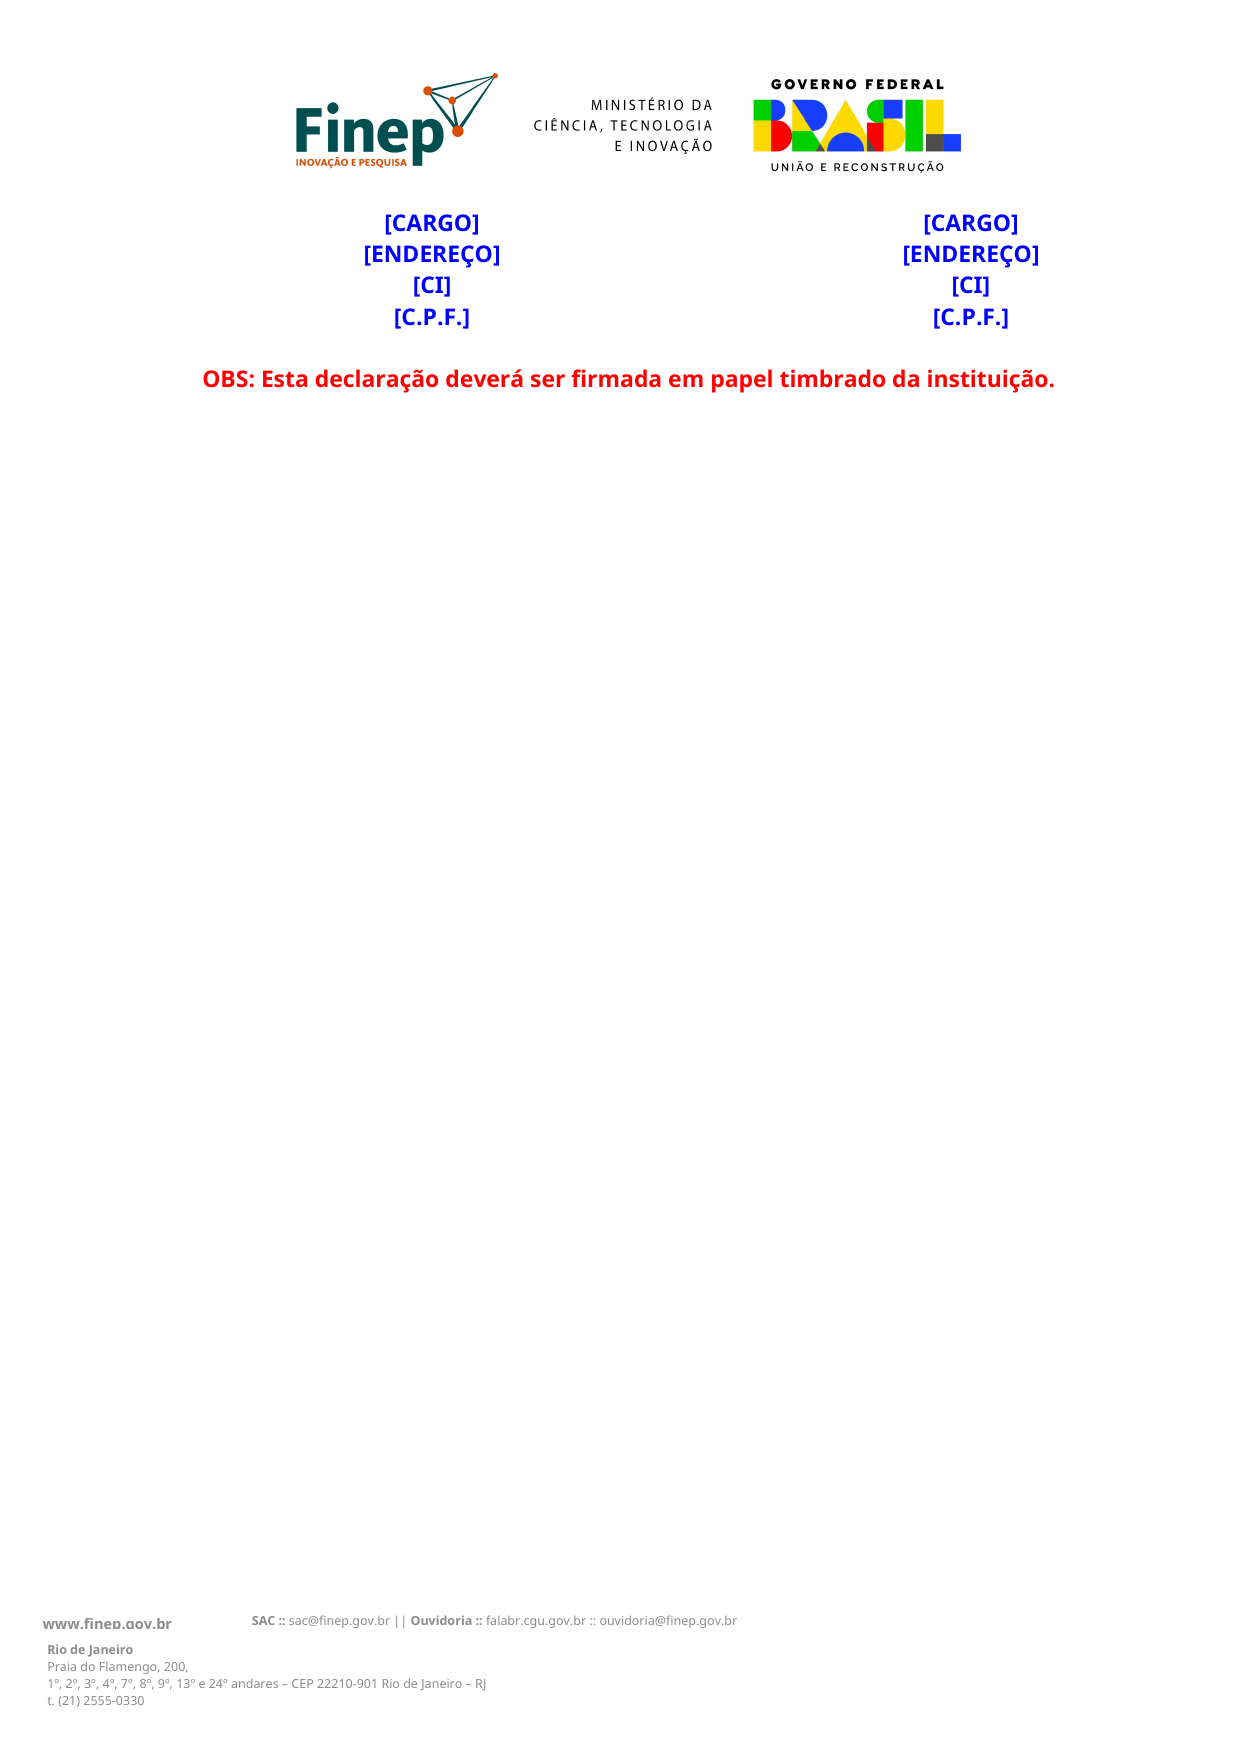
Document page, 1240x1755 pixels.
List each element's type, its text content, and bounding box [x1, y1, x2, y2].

text OBS: Esta declaração deverá ser firmada em papel timbrado da instituição. [148, 363, 1110, 394]
table_header [CARGO] [ENDEREÇO] [CI] [C.P.F.] [148, 207, 687, 363]
table_header [CARGO] [ENDEREÇO] [CI] [C.P.F.] [687, 207, 1225, 363]
